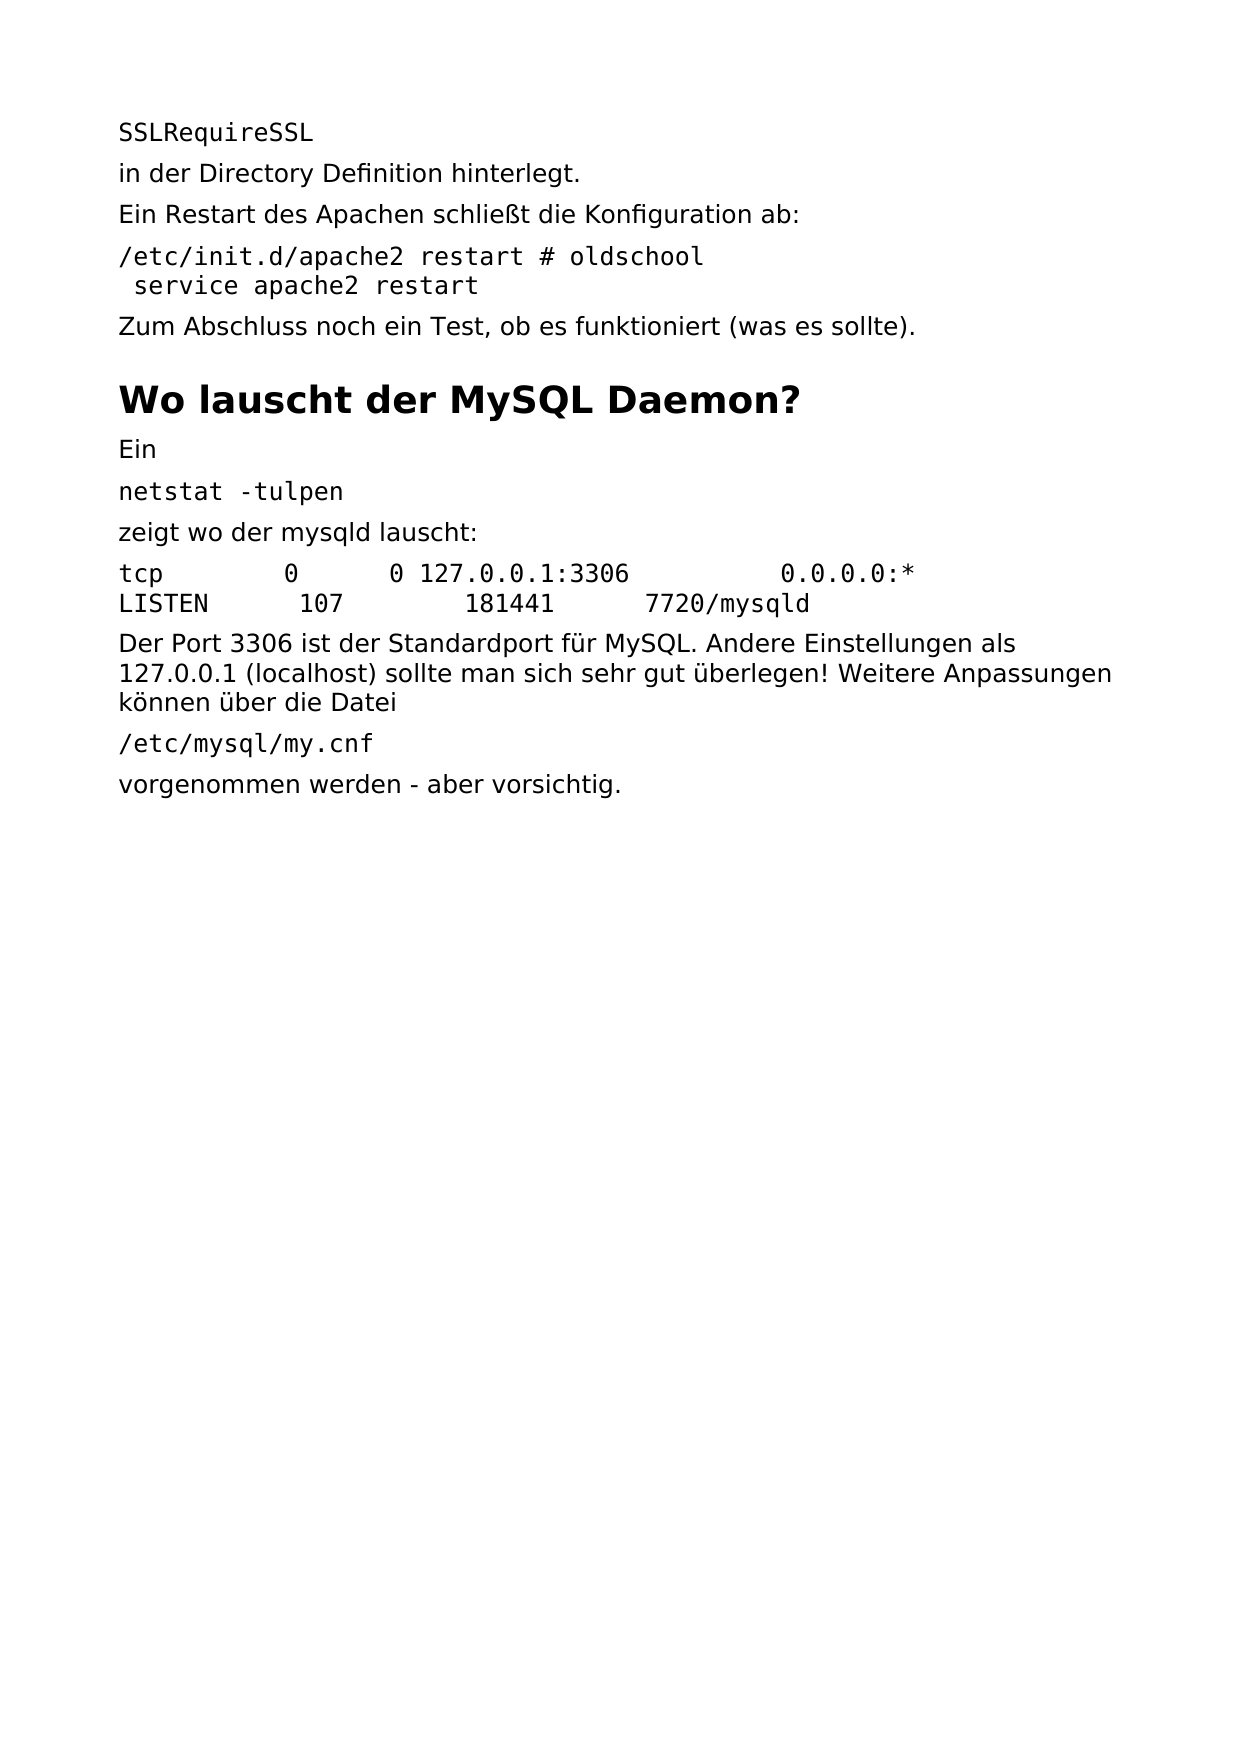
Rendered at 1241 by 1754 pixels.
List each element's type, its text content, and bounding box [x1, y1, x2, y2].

text vorgenommen werden - aber vorsichtig. [118, 771, 1122, 800]
text tcp 0 0 127.0.0.1:3306 0.0.0.0:* LISTEN 107 181441 7720/mysqld [118, 559, 1122, 618]
subtitle Wo lauscht der MySQL Daemon? [118, 379, 1122, 423]
text Der Port 3306 ist der Standardport für MySQL. Andere Einstellungen als 127.0.0.1 (localhost) sollte man sich sehr gut überlegen! Weitere Anpassungen können über die Datei [118, 630, 1122, 717]
text SSLRequireSSL [118, 118, 1122, 147]
text Ein Restart des Apachen schließt die Konfiguration ab: [118, 201, 1122, 230]
text netstat -tulpen [118, 477, 1122, 506]
text zeigt wo der mysqld lauscht: [118, 518, 1122, 547]
text /etc/mysql/my.cnf [118, 730, 1122, 759]
text in der Directory Definition hinterlegt. [118, 159, 1122, 188]
text Ein [118, 435, 1122, 464]
text /etc/init.d/apache2 restart # oldschool service apache2 restart [118, 242, 1122, 301]
text Zum Abschluss noch ein Test, ob es funktioniert (was es sollte). [118, 312, 1122, 342]
